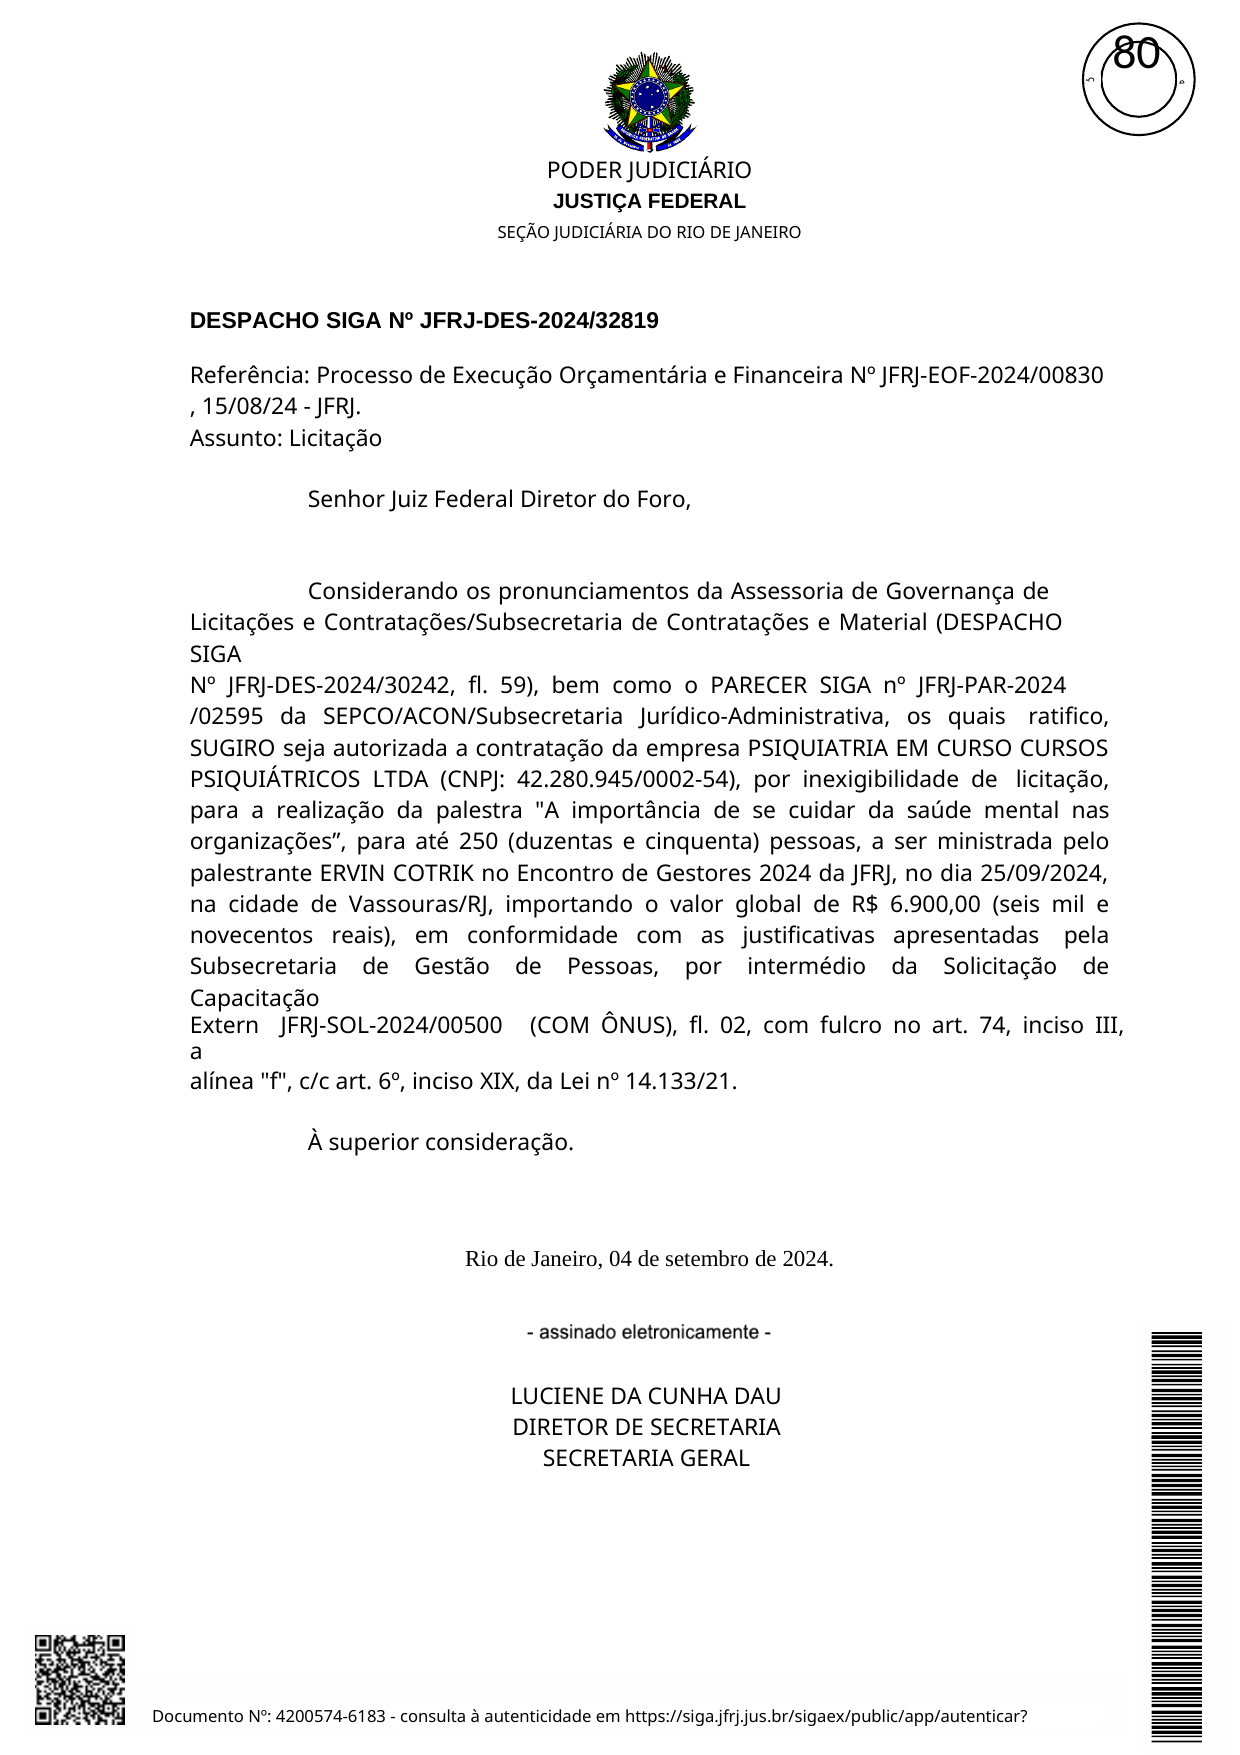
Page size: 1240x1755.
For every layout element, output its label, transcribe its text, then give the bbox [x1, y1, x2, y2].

text Considerando os pronunciamentos da Assessoria de Governança de Licitações e Contratações/Subsecretaria de Contratações e Material (DESPACHO SIGA [189, 575, 1112, 669]
text Rio de Janeiro, 04 de setembro de 2024. [270, 1244, 1028, 1271]
text /02595 da SEPCO/ACON/Subsecretaria Jurídico-Administrativa, os quais ratifico, SUGIRO seja autorizada a contratação da empresa PSIQUIATRIA EM CURSO CURSOS PSIQUIÁTRICOS LTDA (CNPJ: 42.280.945/0002-54), por inexigibilidade de licitação, para a realização da palestra "A importância de se cuidar da saúde mental nas organizações”, para até 250 (duzentas e cinquenta) pessoas, a ser ministrada pelo palestrante ERVIN COTRIK no Encontro de Gestores 2024 da JFRJ, no dia 25/09/2024, na cidade de Vassouras/RJ, importando o valor global de R$ 6.900,00 (seis mil e novecentos reais), em conformidade com as justificativas apresentadas pela Subsecretaria de Gestão de Pessoas, por intermédio da Solicitação de Capacitação [189, 700, 1109, 1013]
text LUCIENE DA CUNHA DAU DIRETOR DE SECRETARIA SECRETARIA GERAL [499, 1380, 793, 1474]
text JUSTIÇA FEDERAL [271, 189, 1028, 213]
text Externa [189, 1013, 269, 1065]
text JFRJ-SOL-2024/00500 [280, 1013, 519, 1039]
text PODER JUDICIÁRIO [271, 154, 1028, 185]
text À superior consideração. [308, 1126, 1239, 1158]
text e [1179, 75, 1193, 84]
text SEÇÃO JUDICIÁRIA DO RIO DE JANEIRO [270, 221, 1028, 243]
text (COM ÔNUS), fl. 02, com fulcro no art. 74, inciso III, [530, 1013, 1239, 1039]
text alínea "f", c/c art. 6º, inciso XIX, da Lei nº 14.133/21. [189, 1065, 1239, 1096]
text Referência: Processo de Execução Orçamentária e Financeira Nº JFRJ-EOF-2024/00830 [189, 359, 1239, 390]
text , 15/08/24 - JFRJ. [189, 390, 1239, 421]
text PODER JUDICIÁRIO [0, 144, 32, 162]
text ç [1085, 77, 1099, 84]
text Senhor Juiz Federal Diretor do Foro, [308, 483, 1239, 514]
text Nº JFRJ-DES-2024/30242, fl. 59), bem como o PARECER SIGA nº JFRJ-PAR-2024 [189, 669, 1239, 700]
subtitle DESPACHO SIGA Nº JFRJ-DES-2024/32819 [189, 307, 1239, 333]
text Assunto: Licitação [189, 421, 1239, 453]
